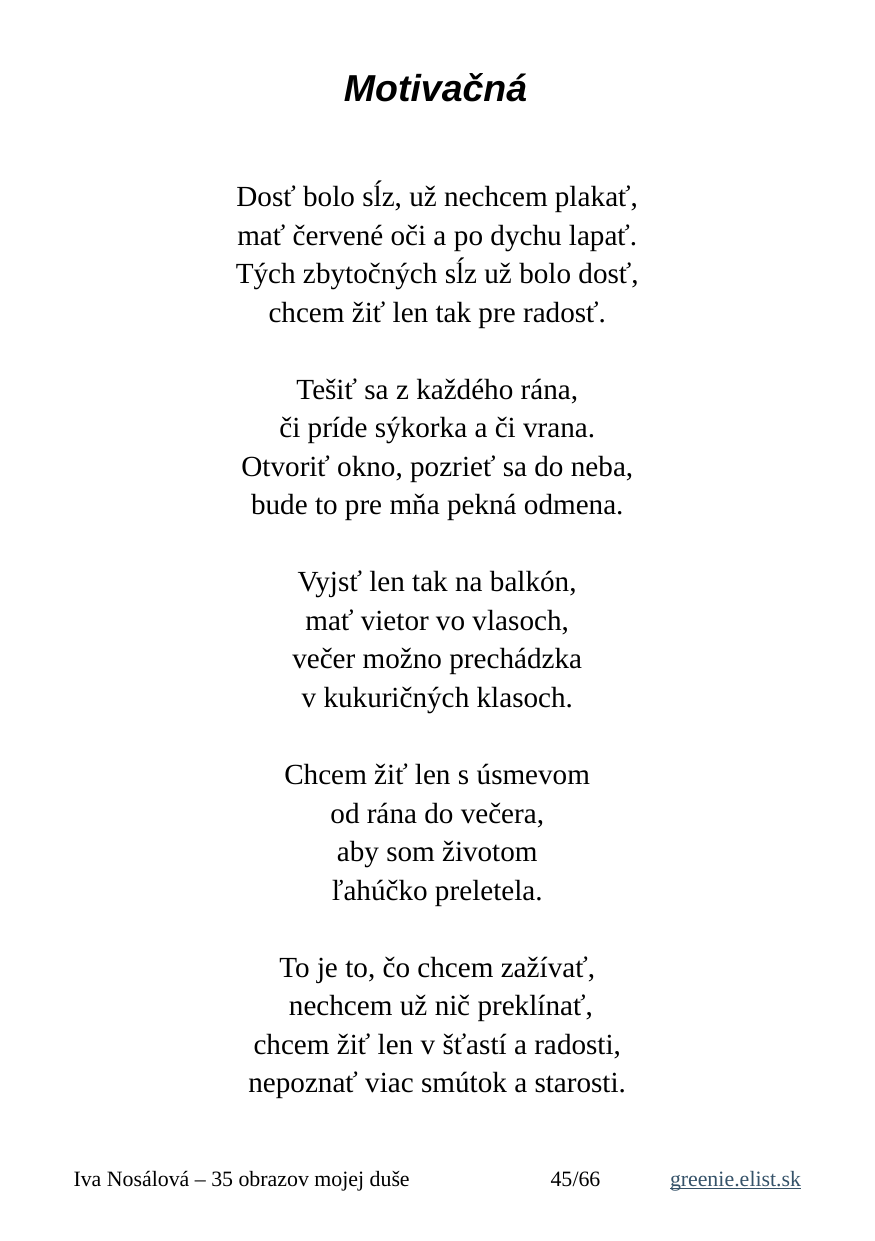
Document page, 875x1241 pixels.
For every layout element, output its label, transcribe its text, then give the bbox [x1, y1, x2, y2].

text bude to pre mňa pekná odmena. [41, 487, 833, 521]
text To je to, čo chcem zažívať, [41, 950, 833, 983]
text Chcem žiť len s úsmevom [41, 757, 833, 791]
text mať červené oči a po dychu lapať. [41, 218, 833, 251]
text ľahúčko preletela. [41, 873, 833, 906]
text od rána do večera, [41, 796, 833, 829]
text Tešiť sa z každého rána, [41, 372, 833, 405]
text nepoznať viac smútok a starosti. [41, 1066, 833, 1099]
text mať vietor vo vlasoch, [41, 603, 833, 637]
text chcem žiť len v šťastí a radosti, [41, 1027, 833, 1061]
text chcem žiť len tak pre radosť. [41, 295, 833, 328]
text Dosť bolo sĺz, už nechcem plakať, [41, 179, 833, 213]
text Vyjsť len tak na balkón, [41, 564, 833, 598]
text Tých zbytočných sĺz už bolo dosť, [41, 256, 833, 290]
text v kukuričných klasoch. [41, 680, 833, 714]
text aby som životom [41, 834, 833, 868]
text Otvoriť okno, pozrieť sa do neba, [41, 449, 833, 482]
text nechcem už nič preklínať, [41, 988, 833, 1022]
text či príde sýkorka a či vrana. [41, 410, 833, 444]
subtitle Motivačná [41, 66, 833, 109]
text večer možno prechádzka [41, 642, 833, 675]
